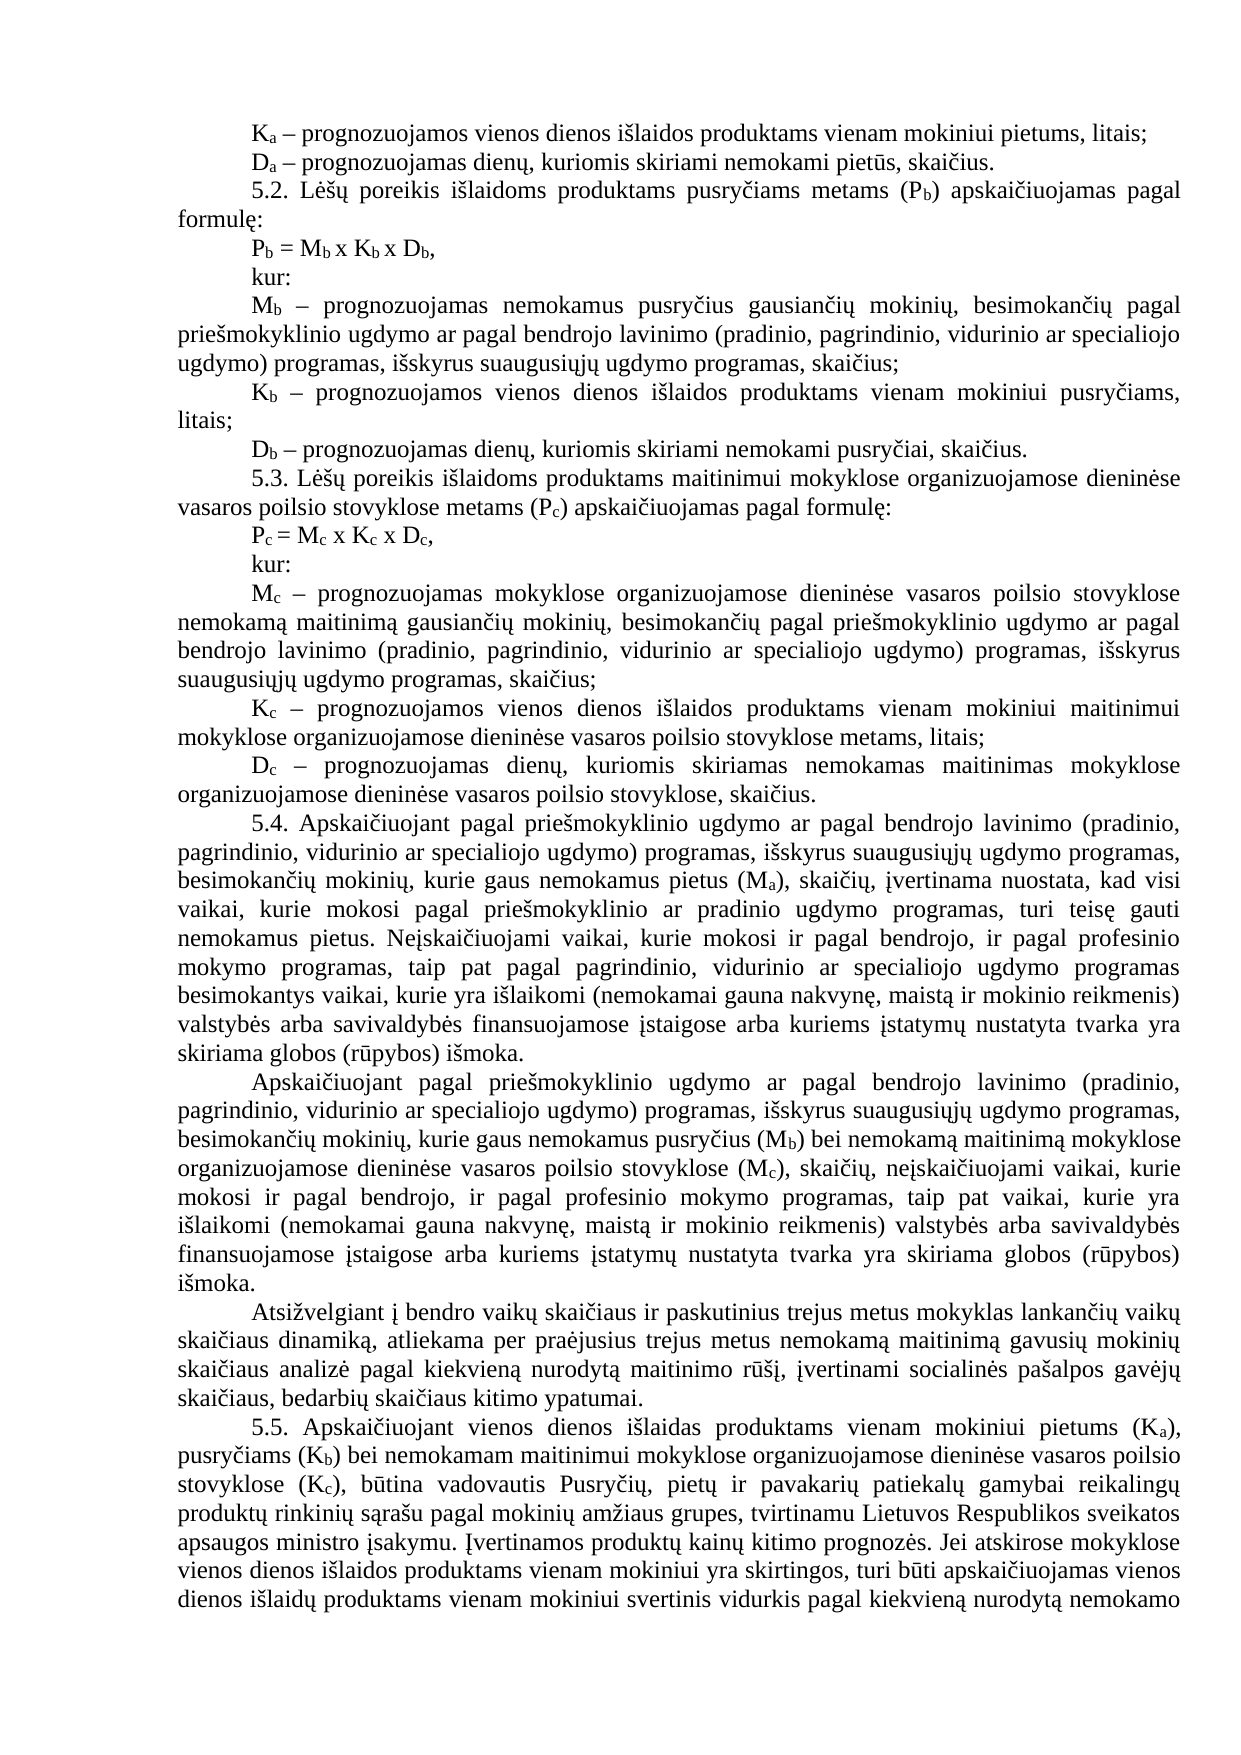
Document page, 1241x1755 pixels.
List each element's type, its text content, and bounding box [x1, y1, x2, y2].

text Da – prognozuojamas dienų, kuriomis skiriami nemokami pietūs, skaičius. [177, 147, 1181, 176]
text 5.5. Apskaičiuojant vienos dienos išlaidas produktams vienam mokiniui pietums (Ka), pusryčiams (Kb) bei nemokamam maitinimui mokyklose organizuojamose dieninėse vasaros poilsio stovyklose (Kc), būtina vadovautis Pusryčių, pietų ir pavakarių patiekalų gamybai reikalingų produktų rinkinių sąrašu pagal mokinių amžiaus grupes, tvirtinamu Lietuvos Respublikos sveikatos apsaugos ministro įsakymu. Įvertinamos produktų kainų kitimo prognozės. Jei atskirose mokyklose vienos dienos išlaidos produktams vienam mokiniui yra skirtingos, turi būti apskaičiuojamas vienos dienos išlaidų produktams vienam mokiniui svertinis vidurkis pagal kiekvieną nurodytą nemokamo [177, 1412, 1181, 1613]
text Pc = Mc x Kc x Dc, [177, 521, 1181, 549]
text Mc – prognozuojamas mokyklose organizuojamose dieninėse vasaros poilsio stovyklose nemokamą maitinimą gausiančių mokinių, besimokančių pagal priešmokyklinio ugdymo ar pagal bendrojo lavinimo (pradinio, pagrindinio, vidurinio ar specialiojo ugdymo) programas, išskyrus suaugusiųjų ugdymo programas, skaičius; [177, 578, 1181, 693]
text 5.3. Lėšų poreikis išlaidoms produktams maitinimui mokyklose organizuojamose dieninėse vasaros poilsio stovyklose metams (Pc) apskaičiuojamas pagal formulę: [177, 463, 1181, 521]
text Atsižvelgiant į bendro vaikų skaičiaus ir paskutinius trejus metus mokyklas lankančių vaikų skaičiaus dinamiką, atliekama per praėjusius trejus metus nemokamą maitinimą gavusių mokinių skaičiaus analizė pagal kiekvieną nurodytą maitinimo rūšį, įvertinami socialinės pašalpos gavėjų skaičiaus, bedarbių skaičiaus kitimo ypatumai. [177, 1297, 1181, 1412]
text 5.2. Lėšų poreikis išlaidoms produktams pusryčiams metams (Pb) apskaičiuojamas pagal formulę: [177, 176, 1181, 233]
text Ka – prognozuojamos vienos dienos išlaidos produktams vienam mokiniui pietums, litais; [177, 118, 1181, 147]
text kur: [177, 549, 1181, 578]
text Db – prognozuojamas dienų, kuriomis skiriami nemokami pusryčiai, skaičius. [177, 434, 1181, 463]
text Mb – prognozuojamas nemokamus pusryčius gausiančių mokinių, besimokančių pagal priešmokyklinio ugdymo ar pagal bendrojo lavinimo (pradinio, pagrindinio, vidurinio ar specialiojo ugdymo) programas, išskyrus suaugusiųjų ugdymo programas, skaičius; [177, 291, 1181, 377]
text Kc – prognozuojamos vienos dienos išlaidos produktams vienam mokiniui maitinimui mokyklose organizuojamose dieninėse vasaros poilsio stovyklose metams, litais; [177, 693, 1181, 751]
text kur: [177, 262, 1181, 291]
text Dc – prognozuojamas dienų, kuriomis skiriamas nemokamas maitinimas mokyklose organizuojamose dieninėse vasaros poilsio stovyklose, skaičius. [177, 751, 1181, 808]
text Pb = Mb x Kb x Db, [177, 233, 1181, 262]
text 5.4. Apskaičiuojant pagal priešmokyklinio ugdymo ar pagal bendrojo lavinimo (pradinio, pagrindinio, vidurinio ar specialiojo ugdymo) programas, išskyrus suaugusiųjų ugdymo programas, besimokančių mokinių, kurie gaus nemokamus pietus (Ma), skaičių, įvertinama nuostata, kad visi vaikai, kurie mokosi pagal priešmokyklinio ar pradinio ugdymo programas, turi teisę gauti nemokamus pietus. Neįskaičiuojami vaikai, kurie mokosi ir pagal bendrojo, ir pagal profesinio mokymo programas, taip pat pagal pagrindinio, vidurinio ar specialiojo ugdymo programas besimokantys vaikai, kurie yra išlaikomi (nemokamai gauna nakvynę, maistą ir mokinio reikmenis) valstybės arba savivaldybės finansuojamose įstaigose arba kuriems įstatymų nustatyta tvarka yra skiriama globos (rūpybos) išmoka. [177, 808, 1181, 1067]
text Kb – prognozuojamos vienos dienos išlaidos produktams vienam mokiniui pusryčiams, litais; [177, 377, 1181, 434]
text Apskaičiuojant pagal priešmokyklinio ugdymo ar pagal bendrojo lavinimo (pradinio, pagrindinio, vidurinio ar specialiojo ugdymo) programas, išskyrus suaugusiųjų ugdymo programas, besimokančių mokinių, kurie gaus nemokamus pusryčius (Mb) bei nemokamą maitinimą mokyklose organizuojamose dieninėse vasaros poilsio stovyklose (Mc), skaičių, neįskaičiuojami vaikai, kurie mokosi ir pagal bendrojo, ir pagal profesinio mokymo programas, taip pat vaikai, kurie yra išlaikomi (nemokamai gauna nakvynę, maistą ir mokinio reikmenis) valstybės arba savivaldybės finansuojamose įstaigose arba kuriems įstatymų nustatyta tvarka yra skiriama globos (rūpybos) išmoka. [177, 1067, 1181, 1297]
